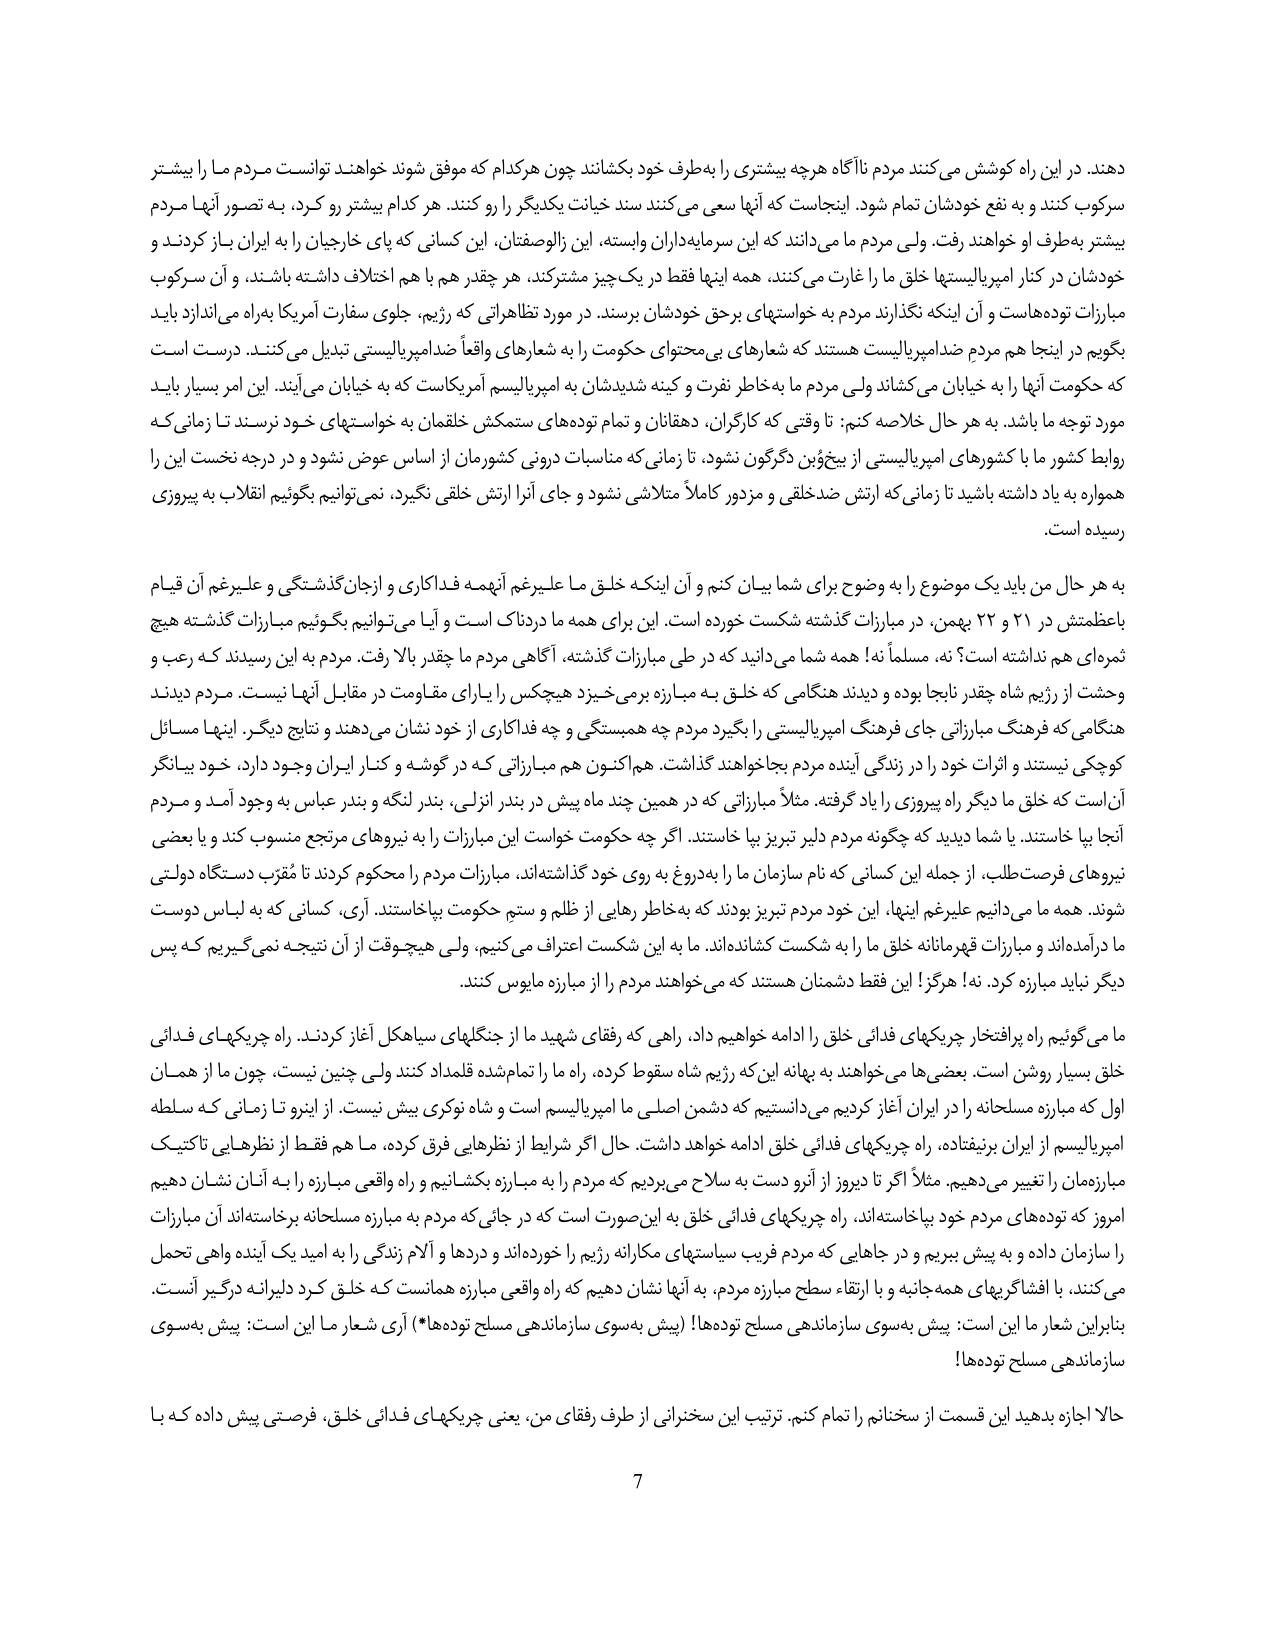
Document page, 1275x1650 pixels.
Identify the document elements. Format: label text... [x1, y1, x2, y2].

text حالا اجازه بدهید این قسمت از سخنانم را تمام کنم. ترتیب این سخنرانی از طرف رفقای من، یعنی چریکهای فدائی خلق، فرصتی پیش داده که با اجازه شما می‌خواهم سخنی هر چند کوتاه در مورد مبارزات خلق دلیر کردستان بگویم. تاریخ مبارزات حق‌طلبانه مردم نشان داده است و پس از این نشان خواهد دادکه اولاً هرگاه خلقی عزم به مبارزه کند، راهی سخت و طولانی در پیش دارد. دشمن با تمام نیرو مقاومت خواهد کرد. از تمام امکانات و وسایل لازم استفاده خواهد کرد. با مکر و حیله، با زور و قلدری کوشش خواهد کرد تا هم آن نیروی انقلابی را در هم بشکند و هم عزم انقلابی آن‌را خرد کند. ولـی تاریخ در مقابلِ این چیز دیگری را هم نشان داده است و آن اینکه هر گاه خلقی عزم به رهایی کند، دشمن علیرغم تمام کوشش خود علیرغم تمام فتنه‌گریهایش، باز قادر به شکست این خلق نخواهد شد. نمونه‌های تاریخی زیادی در تأیید این گفته وجود دارد. [150, 1397, 1125, 1433]
text همانطور که گفتم اختلاف سرمایه‌داران وابسته در این است که هر کدام سعی می‌کنند با سیاستهای خاص خود این سیستم را از بن‌بست خلاصی دهند. در این راه کوشش می‌کنند مردم ناآگاه هرچه بیشتری را به‌طرف خود بکشانند چون هر‌کدام که موفق شوند خواهند توانست مردم ما را بیشتر سرکوب کنند و به نفع خودشان تمام شود. اینجاست که آنها سعی می‌کنند سند خیانت یکدیگر را رو کنند. هر کدام بیشتر رو کرد، به تصور آنها مردم بیشتر به‌طرف او خواهند رفت. ولـی مردم ما می‌دانند که این سرمایه‌داران وابسته، این زالوصفتان، این کسانی که پای خارجیان را به ایران باز کردند و خودشان در کنار امپریالیستها خلق ما را غارت می‌کنند، همه اینها فقط در یک‌چیز مشترکند، هر چقدر هم با هم اختلاف داشته باشند، و آن سرکوب مبارزات توده‌هاست و آن اینکه نگذارند مردم به خواستهای بر‌حق خودشان برسند. در مورد تظاهراتی که رژیم، جلوی سفارت آمریکا به‌راه می‌اندازد باید بگویم در اینجا هم مردمِ ضدامپریالیست هستند که شعارهای بی‌محتوای حکومت را به شعارهای واقعاً ضدامپریالیستی تبدیل می‌کنند. درست است که حکومت آنها را به خیابان می‌کشاند ولـی مردم ما به‌خاطر نفرت و کینه شدیدشان به امپریالیسم آمریکاست که به خیابان می‌آیند. این امر بسیار باید مورد توجه ما باشد. به هر حال خلاصه کنم: تا وقتی که کارگران، دهقانان و تمام توده‌های ستمکش خلقمان به خواستهای خود نرسند تا زمانی‌که روابط کشور ما با کشورهای امپریالیستی از بیخ‌‌و‌‌ُبن دگرگون نشود، تا زمانی‌که مناسبات درونی کشورمان از اساس عوض نشود و در درجه نخست این را همواره به یاد داشته باشید تا زمانی‌که ارتش ضدخلقی و مزدور کاملاً متلاشی نشود و جای آنرا ارتش خلقی نگیرد، نمی‌توانیم بگوئیم انقلاب به پیروزی رسیده است. [150, 150, 1125, 548]
text ما می‌گوئیم راه پرافتخار چریکهای فدائی خلق را ادامه خواهیم داد، راهی که رفقای شهید ما از جنگلهای سیاهکل آغاز کردند. راه چریکهای فدائی خلق بسیار روشن است. بعضی‌ها می‌خواهند به بهانه این‌که رژیم شاه سقوط کرده، راه ما را تمام‌شده قلمداد کنند ولـی چنین نیست، چون ما از همان اول که مبارزه مسلحانه را در ایران آغاز کردیم می‌دانستیم که دشمن اصلـی ما امپریالیسم است و شاه نوکری بیش نیست. از اینرو تا زمانی که سلطه امپریالیسم از ایران برنیفتاده، راه چریکهای فدائی خلق ادامه خواهد داشت. حال اگر شرایط از نظرهایی فرق کرده، ما هم فقط از نظرهایی تاکتیک مبارزه‌مان را تغییر می‌دهیم. مثلاً اگر تا دیروز از آنرو دست به سلاح می‌بردیم که مردم را به مبارزه بکشانیم و راه واقعی مبارزه را به آنان نشان دهیم امروز که توده‌های مردم خود بپاخاسته‌اند، راه چریکهای فدائی خلق به این‌صورت است که در جائی‌که مردم به مبارزه مسلحانه برخاسته‌اند آن مبارزات را سازمان داده و به پیش ببریم و در جاهایی که مردم فریب سیاستهای مکارانه رژیم را خورده‌اند و دردها و آلام زندگی را به امید یک آینده واهی تحمل می‌کنند، با افشاگریهای همه‌جانبه و با ارتقاء سطح مبارزه مردم، به آنها نشان دهیم که راه واقعی مبارزه همانست که خلق کرد دلیرانه درگیر آنست. بنابراین شعار ما این است: پیش به‌سوی سازماندهی مسلح توده‌ها! (پیش به‌سوی سازماندهی مسلح توده‌ها*) آری شعار ما این است: پیش به‌سوی سازماندهی مسلح توده‌ها! [150, 1017, 1125, 1379]
text به هر حال من باید یک موضوع را به وضوح برای شما بیان کنم و آن اینکه خلق ما علیرغم آنهمه فداکاری و از‌جان‌گذشتگی و علیرغم آن قیام باعظمتش در ۲۱ و ۲۲ بهمن، در مبارزات گذشته شکست خورده است. این برای همه ما دردناک است و آیا می‌توانیم بگوئیم مبارزات گذشته هیچ ثمره‌ای هم نداشته است؟ نه، مسلماً نه! همه شما می‌دانید که در طی مبارزات گذشته، آگاهی مردم ما چقدر بالا رفت. مردم به این رسیدند که رعب و وحشت از رژیم شاه چقدر نابجا بوده و دیدند هنگامی که خلق به مبارزه برمی‌خیزد هیچکس را یارای مقاومت در مقابل آنها نیست. مردم دیدند هنگامی‌که فرهنگ مبارزاتی جای فرهنگ امپریالیستی را بگیرد مردم چه همبستگی و چه فداکاری از خود نشان می‌دهند و نتایج دیگر. اینها مسائل کوچکی نیستند و اثرات خود را در زندگی آینده مردم بجاخواهند گذاشت. هم‌اکنون هم مبارزاتی که در گوشه و کنار ایران وجود دارد، خود بیانگر آن‌است که خلق ما دیگر راه پیروزی را یاد گرفته. مثلاً مبارزاتی که در همین چند ماه پیش در بندر انزلـی، بندر لنگه و بندر عباس به وجود آمد و مردم آنجا بپا خاستند. یا شما دیدید که چگونه مردم دلیر تبریز بپا خاستند. اگر چه حکومت خواست این مبارزات را به نیروهای مرتجع منسوب کند و یا بعضی نیروهای فرصت‌طلب، از جمله این کسانی که نام سازمان ما را به‌دروغ به روی خود گذاشته‌اند، مبارزات مردم را محکوم کردند تا مُقرّب دستگاه دولتی شوند. همه ما می‌دانیم علیرغم اینها، این خود مردم تبریز بودند که به‌خاطر رهایی از ظلم و ستمِ حکومت بپاخاستند. آری، کسانی که به لباس دوست ما درآمده‌اند و مبارزات قهرمانانه خلق ما را به شکست کشانده‌اند. ما به این شکست اعتراف می‌کنیم، ولـی هیچوقت از آن نتیجه نمی‌گیریم که پس دیگر نباید مبارزه کرد. نه! هرگز! این فقط دشمنان هستند که می‌خواهند مردم را از مبارزه مایوس کنند. [150, 566, 1125, 999]
